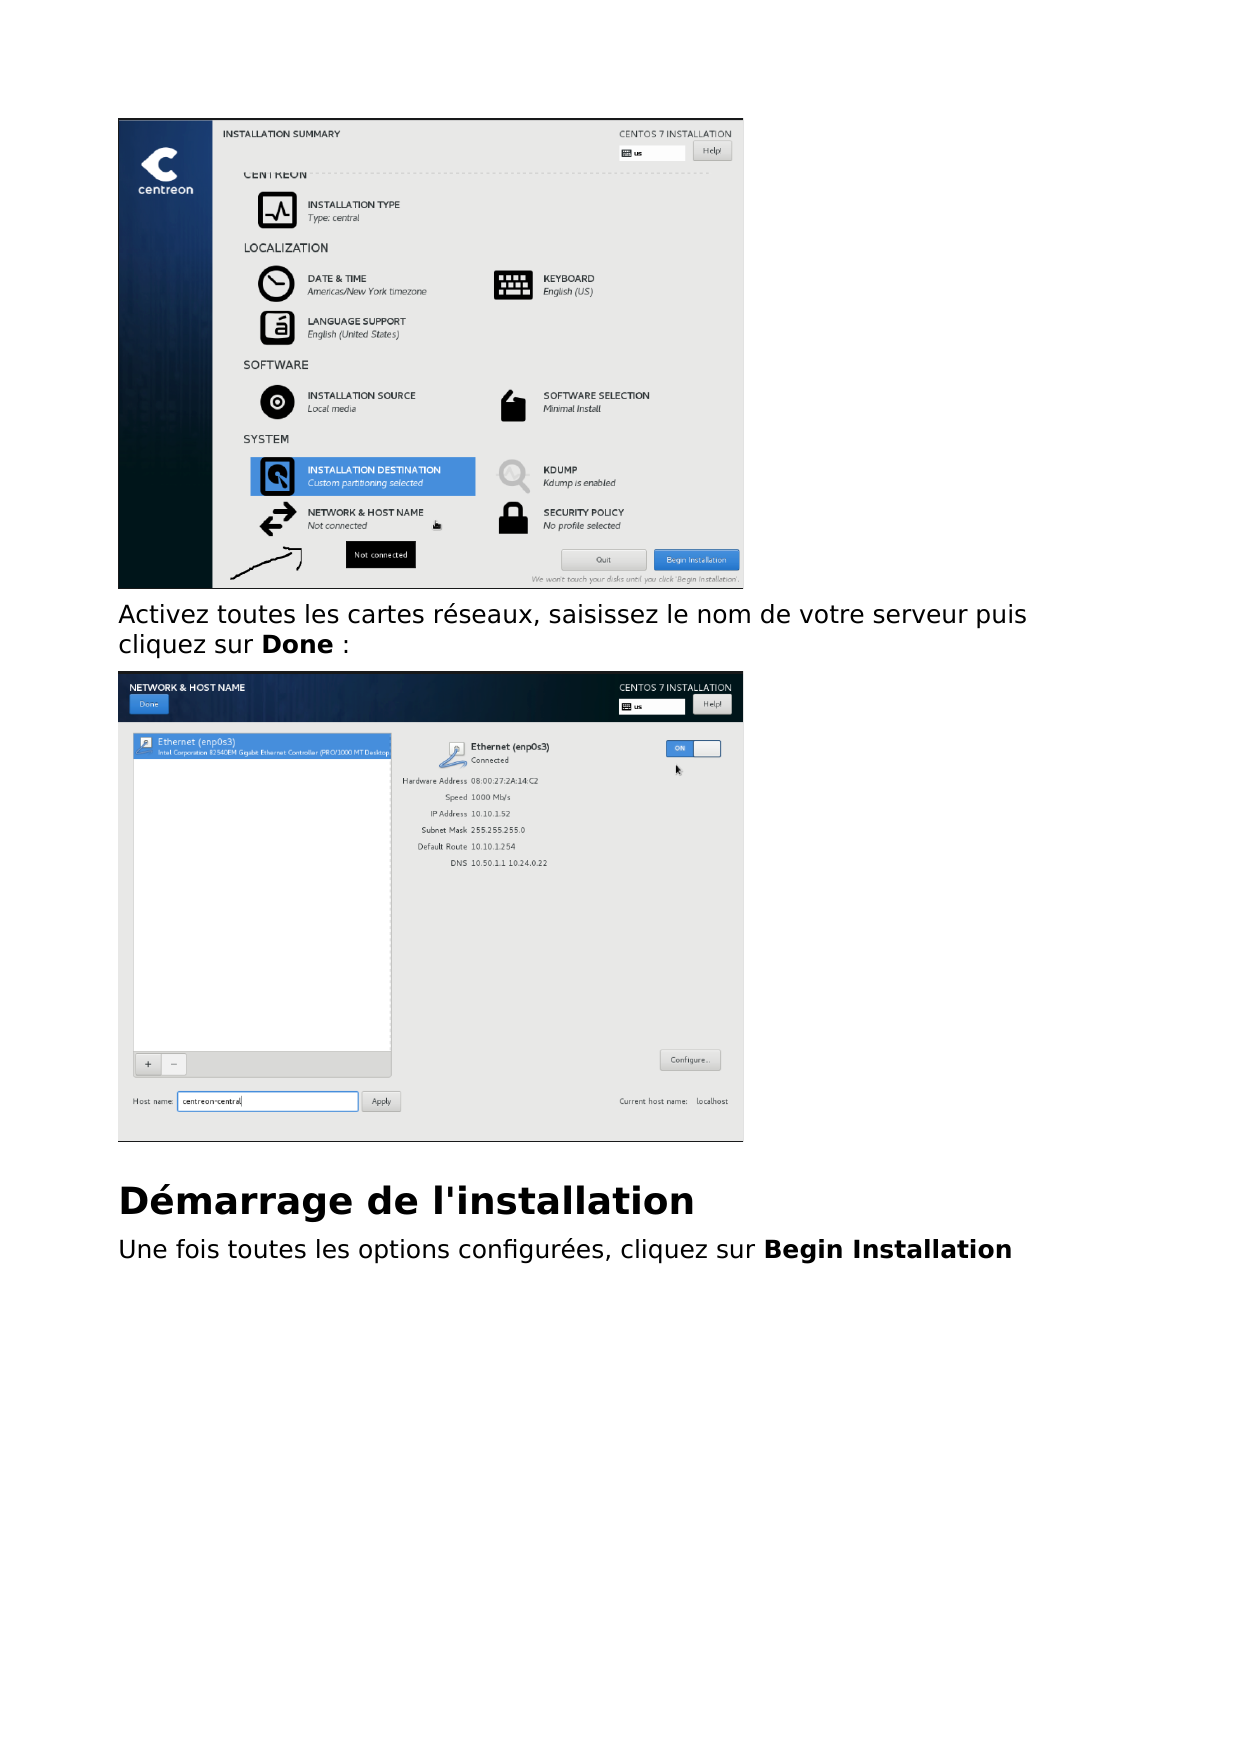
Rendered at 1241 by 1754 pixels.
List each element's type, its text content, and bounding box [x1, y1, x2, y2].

subtitle Démarrage de l'installation [118, 1179, 1122, 1223]
picture [118, 118, 744, 589]
picture [118, 671, 744, 1142]
text Activez toutes les cartes réseaux, saisissez le nom de votre serveur puis cliquez sur Done : [118, 601, 1122, 659]
text Une fois toutes les options configurées, cliquez sur Begin Installation [118, 1236, 1122, 1265]
